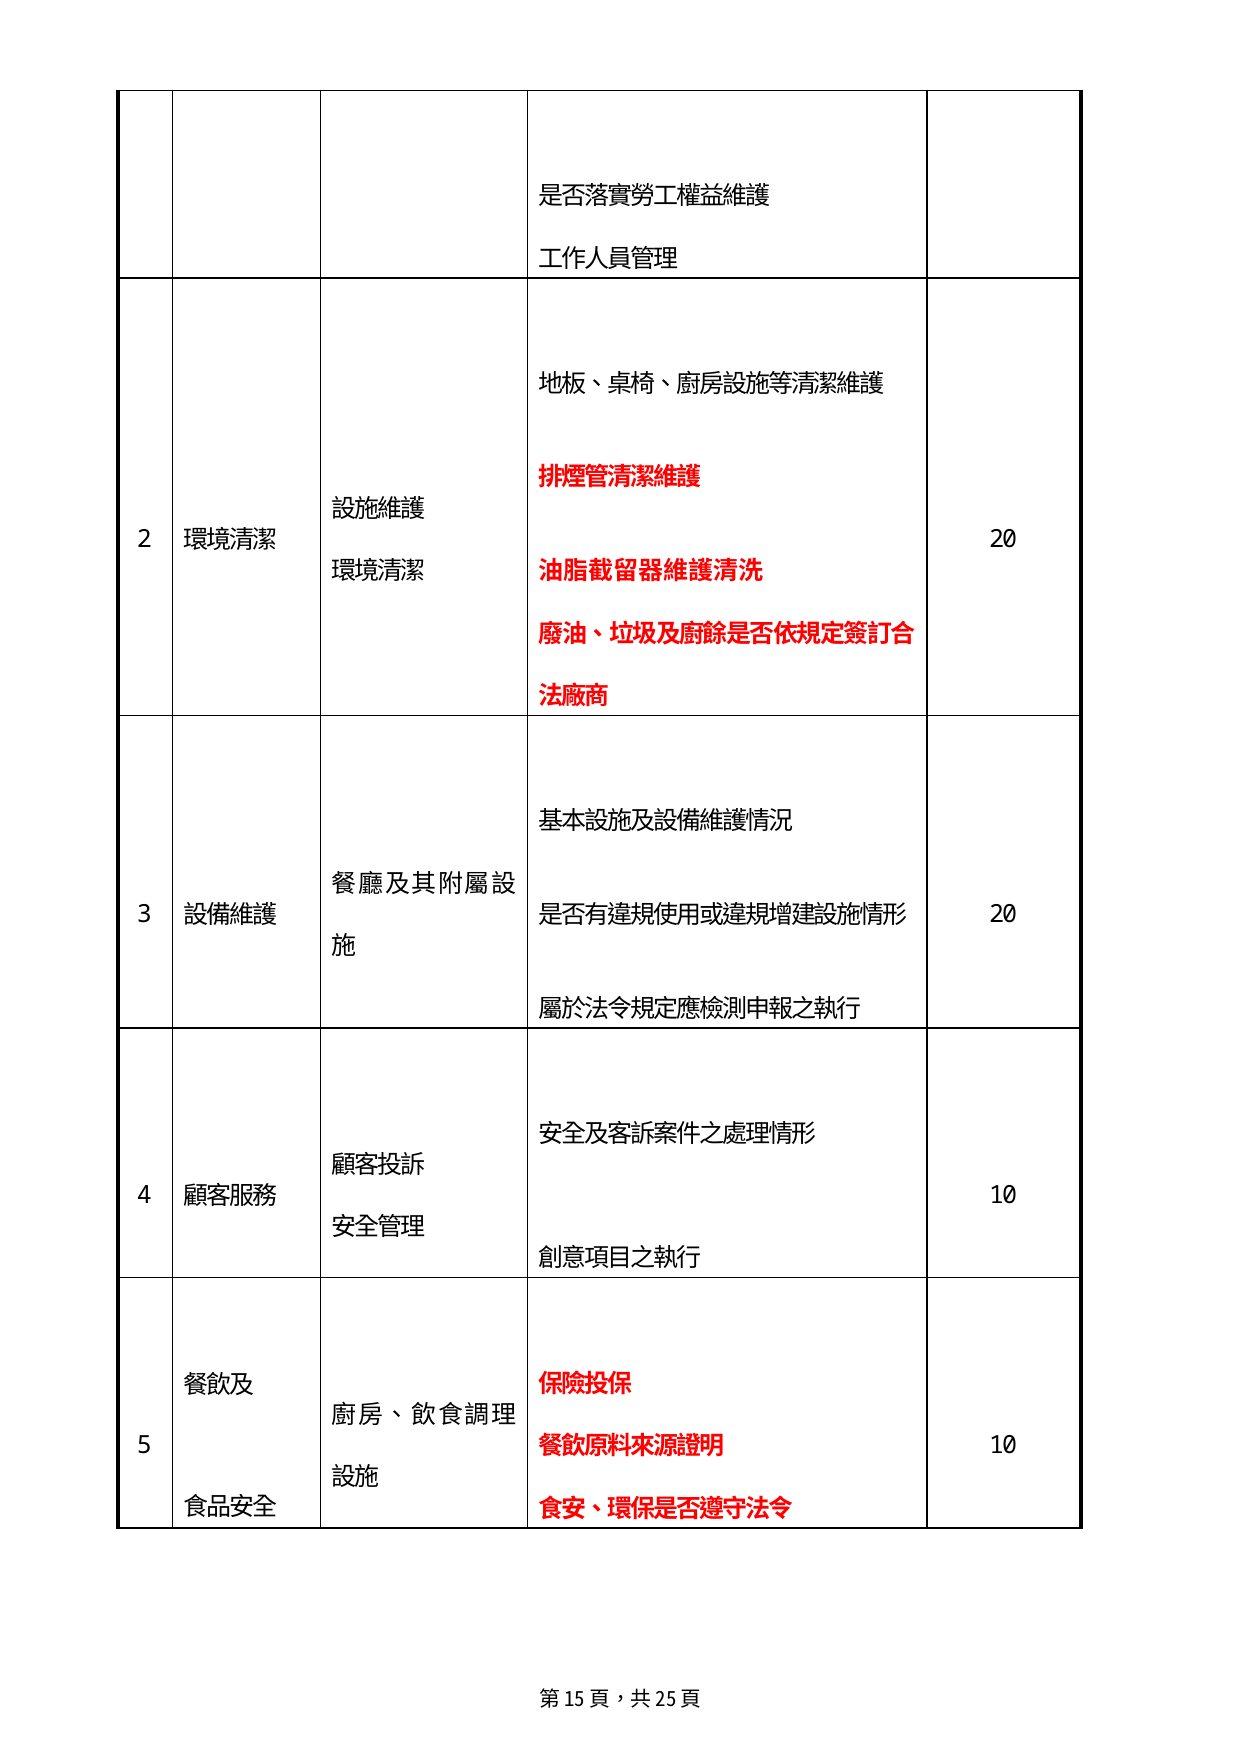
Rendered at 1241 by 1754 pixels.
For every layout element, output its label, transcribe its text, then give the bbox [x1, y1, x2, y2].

table_cell 顧客投訴 安全管理 [321, 1029, 527, 1277]
table_cell 環境清潔 [173, 279, 320, 714]
table_cell 10 [928, 1029, 1079, 1277]
table_cell [928, 91, 1079, 277]
table_cell 廚房、飲食調理設施 [321, 1278, 527, 1527]
table_cell 設備維護 [173, 716, 320, 1027]
table_cell 設施維護 環境清潔 [321, 279, 527, 714]
table_cell [120, 91, 172, 277]
table_cell 2 [120, 279, 172, 714]
table_cell 20 [928, 716, 1079, 1027]
table_cell 20 [928, 279, 1079, 714]
table_cell 10 [928, 1278, 1079, 1527]
table_cell 保險投保 餐飲原料來源證明 食安、環保是否遵守法令 [528, 1278, 926, 1527]
table_cell [173, 91, 320, 277]
table_cell 安全及客訴案件之處理情形 創意項目之執行 [528, 1029, 926, 1277]
table_cell 顧客服務 [173, 1029, 320, 1277]
table_cell [321, 91, 527, 277]
table_cell 4 [120, 1029, 172, 1277]
table_cell 5 [120, 1278, 172, 1527]
table_cell 3 [120, 716, 172, 1027]
table_cell 基本設施及設備維護情況 是否有違規使用或違規增建設施情形 屬於法令規定應檢測申報之執行 [528, 716, 926, 1027]
table_cell 地板、桌椅、廚房設施等清潔維護 排煙管清潔維護 油脂截留器維護清洗 廢油、垃圾及廚餘是否依規定簽訂合法廠商 [528, 279, 926, 714]
table_cell 是否落實勞工權益維護 工作人員管理 [528, 91, 926, 277]
table_cell 餐飲及 食品安全 [173, 1278, 320, 1527]
table_cell 餐廳及其附屬設施 [321, 716, 527, 1027]
